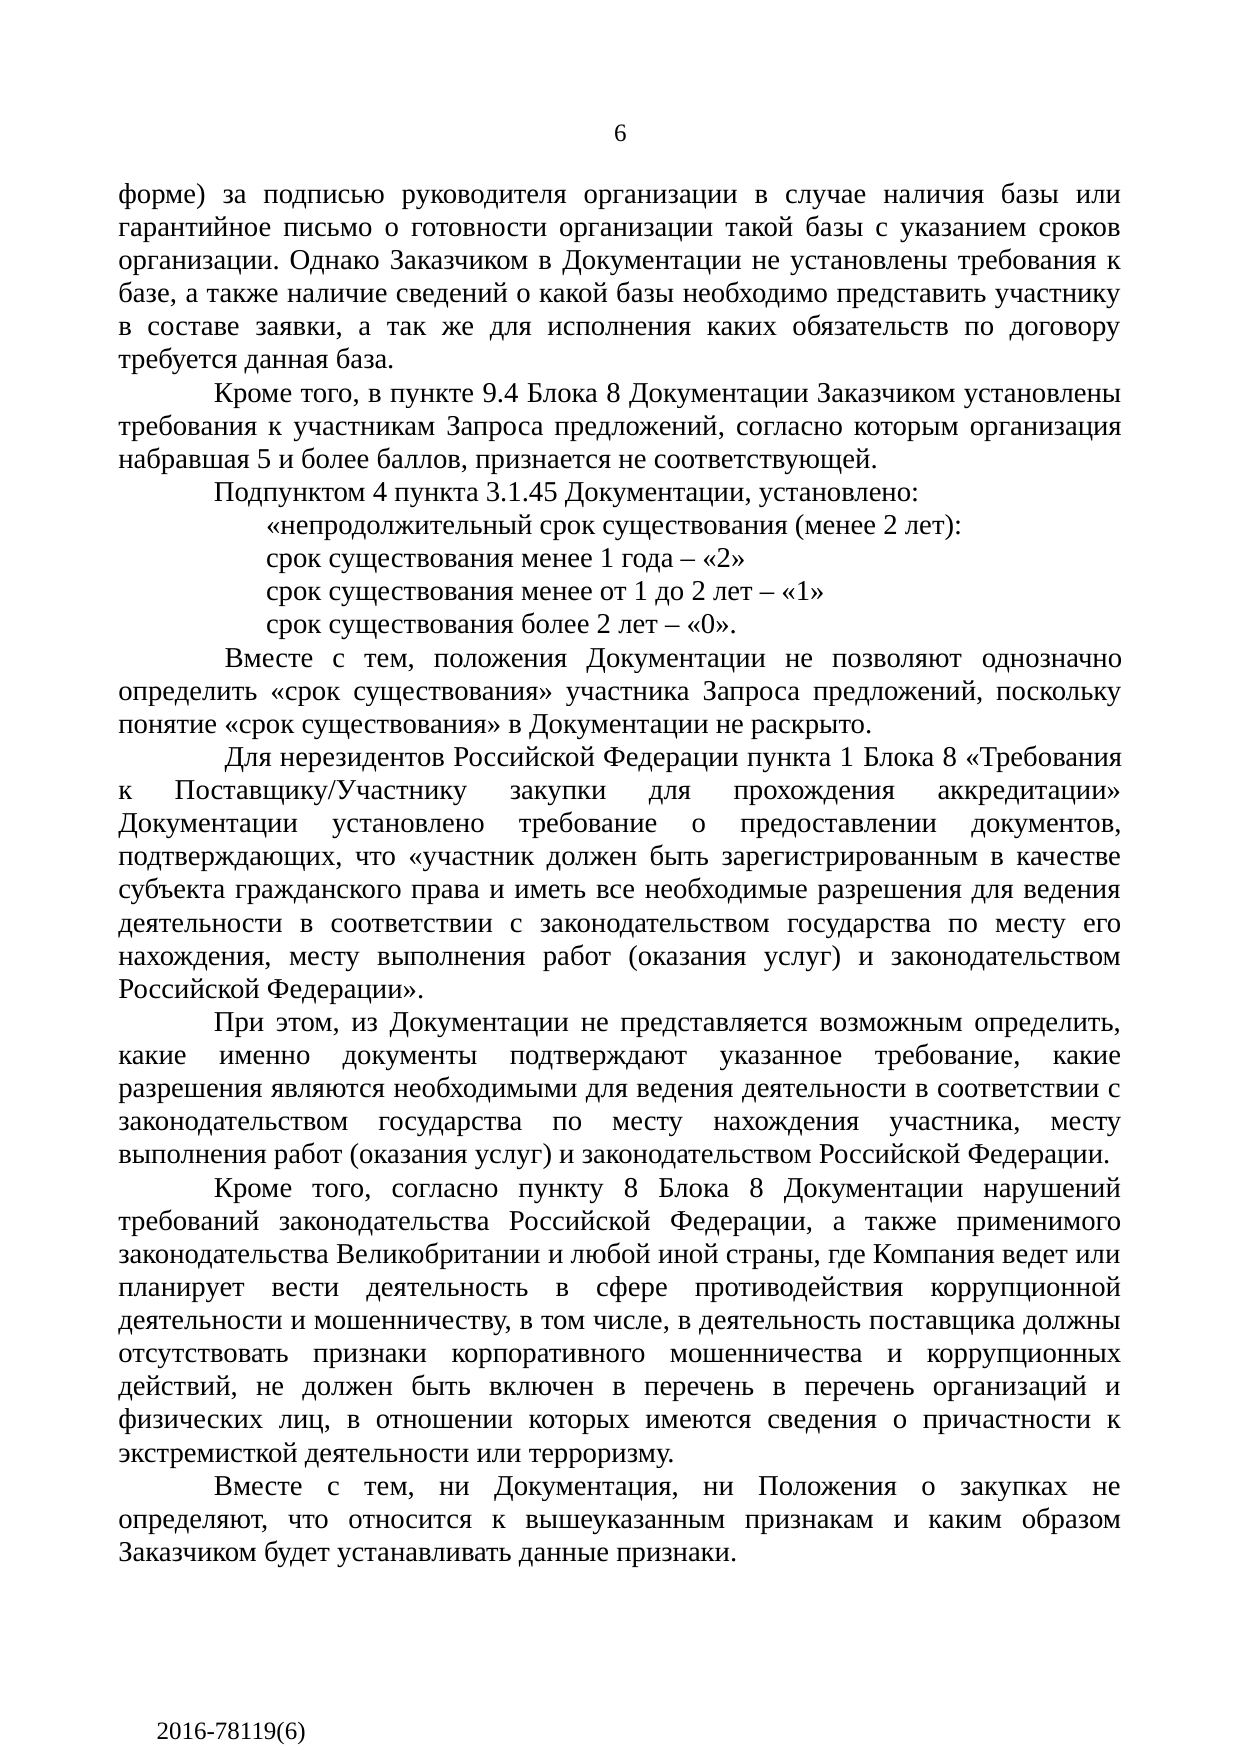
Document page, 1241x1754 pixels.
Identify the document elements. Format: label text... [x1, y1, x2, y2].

text Вместе с тем, ни Документация, ни Положения о закупках не определяют, что относится к вышеуказанным признакам и каким образом Заказчиком будет устанавливать данные признаки. [118, 1468, 1122, 1568]
text Для нерезидентов Российской Федерации пункта 1 Блока 8 «Требования к Поставщику/Участнику закупки для прохождения аккредитации» Документации установлено требование о предоставлении документов, подтверждающих, что «участник должен быть зарегистрированным в качестве субъекта гражданского права и иметь все необходимые разрешения для ведения деятельности в соответствии с законодательством государства по месту его нахождения, месту выполнения работ (оказания услуг) и законодательством Российской Федерации». [118, 739, 1122, 1004]
text Подпунктом 4 пункта 3.1.45 Документации, установлено: [118, 474, 1122, 508]
text Вместе с тем, положения Документации не позволяют однозначно определить «срок существования» участника Запроса предложений, поскольку понятие «срок существования» в Документации не раскрыто. [118, 640, 1122, 739]
text При этом, из Документации не представляется возможным определить, какие именно документы подтверждают указанное требование, какие разрешения являются необходимыми для ведения деятельности в соответствии с законодательством государства по месту нахождения участника, месту выполнения работ (оказания услуг) и законодательством Российской Федерации. [118, 1004, 1122, 1170]
text Кроме того, согласно пункту 8 Блока 8 Документации нарушений требований законодательства Российской Федерации, а также применимого законодательства Великобритании и любой иной страны, где Компания ведет или планирует вести деятельность в сфере противодействия коррупционной деятельности и мошенничеству, в том числе, в деятельность поставщика должны отсутствовать признаки корпоративного мошенничества и коррупционных действий, не должен быть включен в перечень в перечень организаций и физических лиц, в отношении которых имеются сведения о причастности к экстремисткой деятельности или терроризму. [118, 1170, 1122, 1468]
text срок существования менее от 1 до 2 лет – «1» [118, 574, 1122, 607]
text срок существования менее 1 года – «2» [118, 541, 1122, 574]
text срок существования более 2 лет – «0». [118, 607, 1122, 640]
text форме) за подписью руководителя организации в случае наличия базы или гарантийное письмо о готовности организации такой базы с указанием сроков организации. Однако Заказчиком в Документации не установлены требования к базе, а также наличие сведений о какой базы необходимо представить участнику в составе заявки, а так же для исполнения каких обязательств по договору требуется данная база. [118, 176, 1122, 375]
text Кроме того, в пункте 9.4 Блока 8 Документации Заказчиком установлены требования к участникам Запроса предложений, согласно которым организация набравшая 5 и более баллов, признается не соответствующей. [118, 375, 1122, 474]
text «непродолжительный срок существования (менее 2 лет): [118, 508, 1122, 541]
